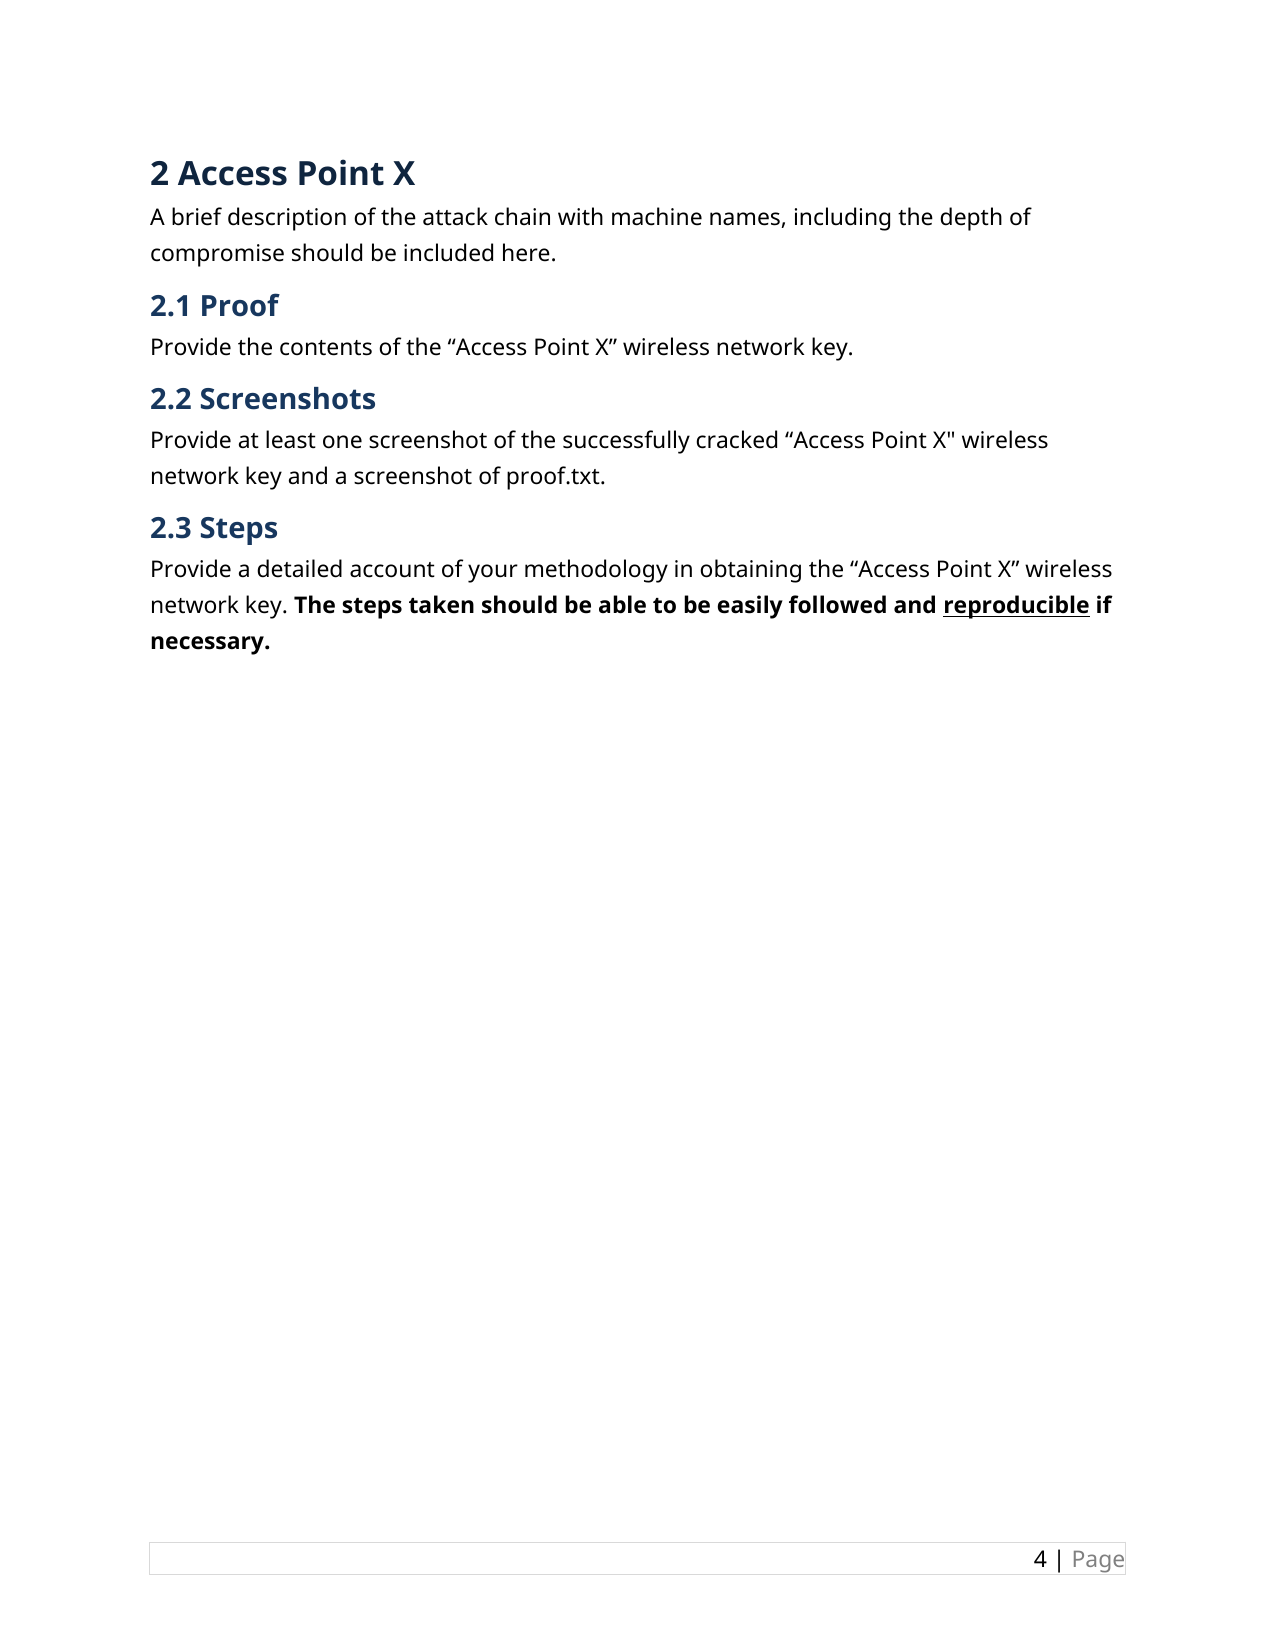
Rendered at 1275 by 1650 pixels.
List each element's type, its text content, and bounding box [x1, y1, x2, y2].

subtitle Proof [150, 285, 1125, 325]
text Provide the contents of the “Access Point X” wireless network key. [150, 331, 1125, 362]
text A brief description of the attack chain with machine names, including the depth of compromise should be included here. [150, 201, 1125, 268]
text Provide a detailed account of your methodology in obtaining the “Access Point X” wireless network key. The steps taken should be able to be easily followed and reproducible if necessary. [150, 553, 1125, 656]
subtitle Access Point X [150, 150, 1125, 195]
subtitle Screenshots [150, 378, 1125, 418]
text Provide at least one screenshot of the successfully cracked “Access Point X" wireless network key and a screenshot of proof.txt. [150, 424, 1125, 491]
subtitle Steps [150, 508, 1125, 547]
